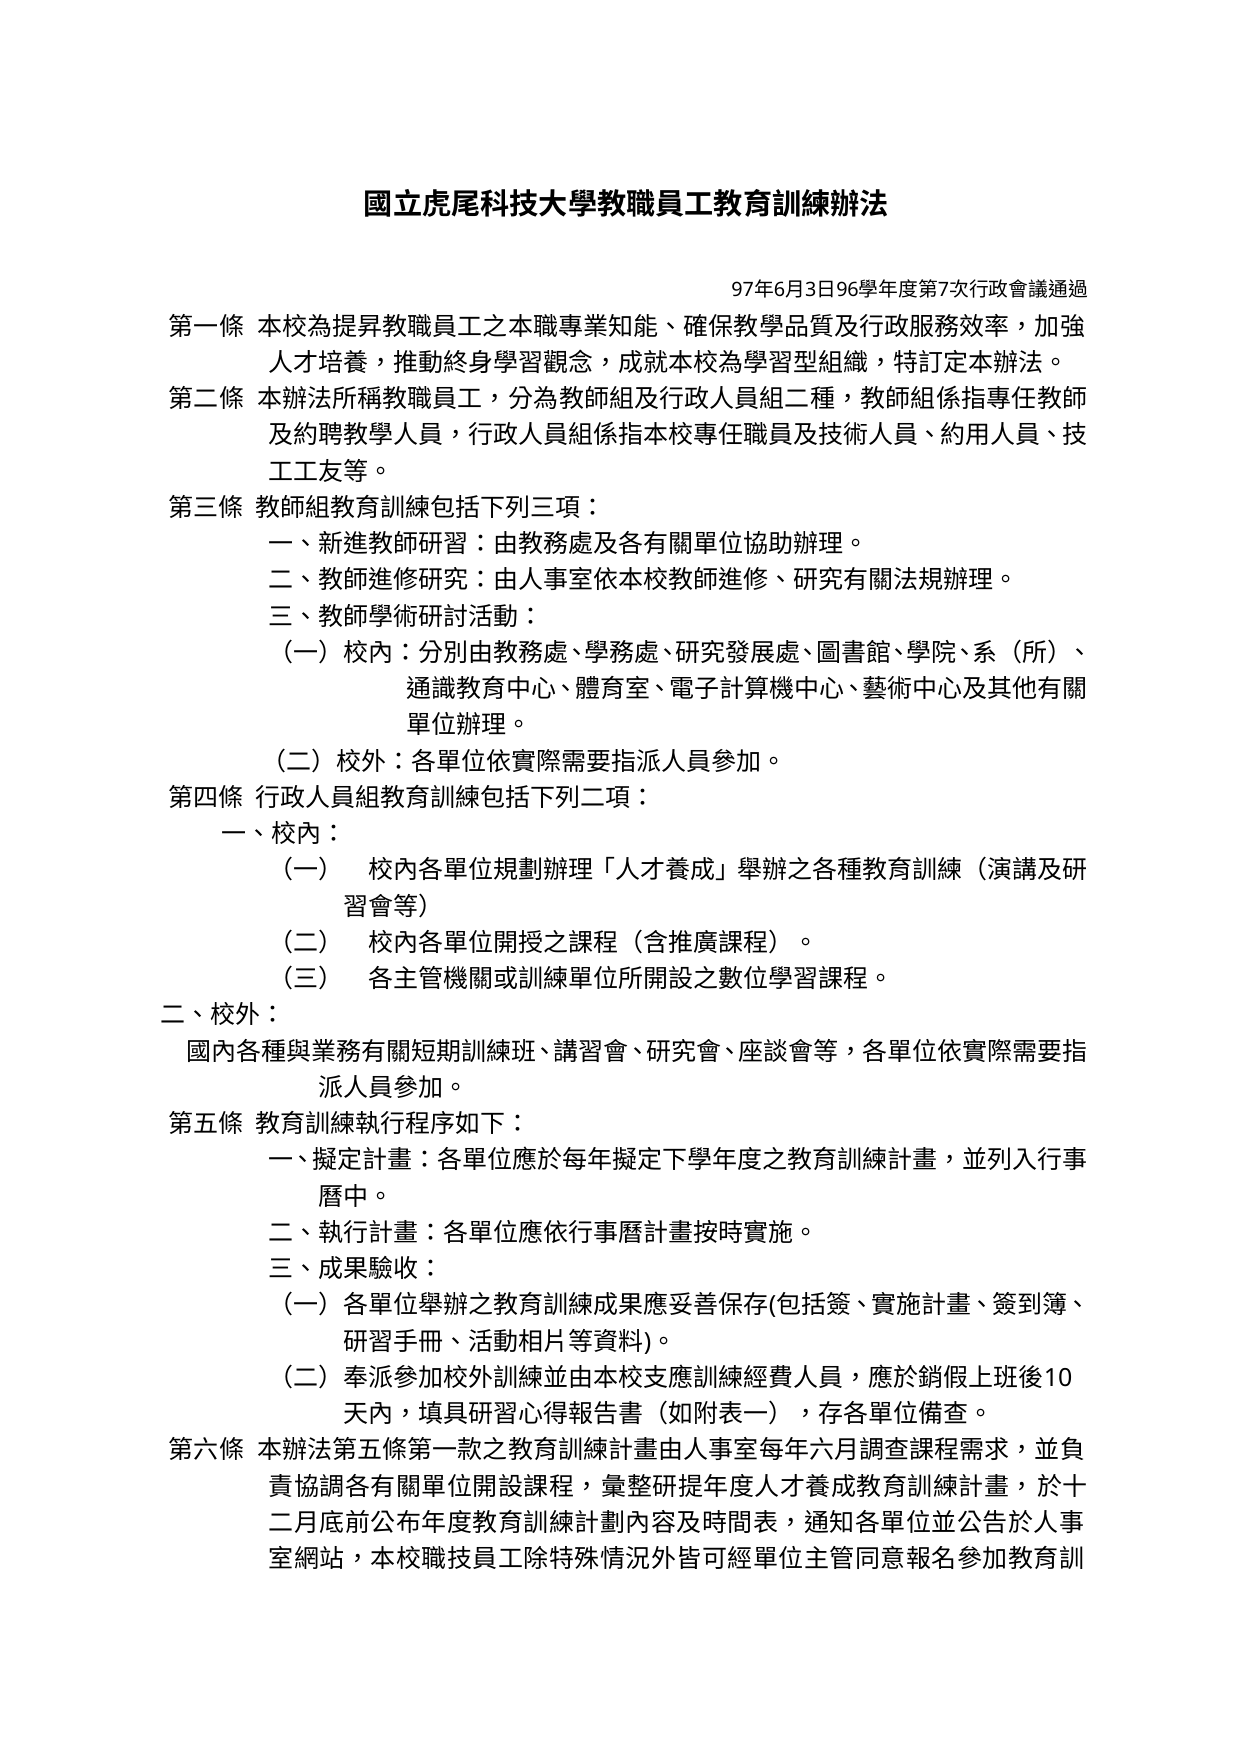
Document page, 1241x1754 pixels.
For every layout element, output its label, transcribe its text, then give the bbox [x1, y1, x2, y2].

text 第二條 本辦法所稱教職員工，分為教師組及行政人員組二種，教師組係指專任教師及約聘教學人員，行政人員組係指本校專任職員及技術人員、約用人員、技工工友等。 [169, 379, 1087, 487]
text 三、教師學術研討活動： [169, 596, 1087, 632]
text 第四條 行政人員組教育訓練包括下列二項： [169, 777, 1087, 814]
text 第一條 本校為提昇教職員工之本職專業知能、確保教學品質及行政服務效率，加強人才培養，推動終身學習觀念，成就本校為學習型組織，特訂定本辦法。 [169, 306, 1087, 379]
text 第五條 教育訓練執行程序如下： [169, 1104, 1087, 1140]
text 三、成果驗收： [269, 1249, 1087, 1285]
text 第三條 教師組教育訓練包括下列三項： [169, 487, 1087, 524]
text 二、校外： [44, 995, 1087, 1031]
list 各主管機關或訓練單位所開設之數位學習課程。 [269, 959, 1087, 995]
list 校內各單位開授之課程（含推廣課程）。 [269, 922, 1087, 959]
list 校內各單位規劃辦理「人才養成」舉辦之各種教育訓練（演講及研習會等） [269, 850, 1087, 922]
text （二）校外：各單位依實際需要指派人員參加。 [169, 741, 1087, 777]
text 97年6月3日96學年度第7次行政會議通過 [169, 269, 1087, 306]
text 一、新進教師研習：由教務處及各有關單位協助辦理。 [169, 524, 1087, 560]
text 國內各種與業務有關短期訓練班、講習會、研究會、座談會等，各單位依實際需要指派人員參加。 [44, 1031, 1087, 1104]
text 國立虎尾科技大學教職員工教育訓練辦法 [169, 164, 1083, 239]
text 二、教師進修研究：由人事室依本校教師進修、研究有關法規辦理。 [169, 560, 1087, 596]
text 一、擬定計畫：各單位應於每年擬定下學年度之教育訓練計畫，並列入行事曆中。 [269, 1140, 1087, 1212]
text （一）各單位舉辦之教育訓練成果應妥善保存(包括簽、實施計畫、簽到簿、研習手冊、活動相片等資料)。 [269, 1285, 1087, 1357]
text （二）奉派參加校外訓練並由本校支應訓練經費人員，應於銷假上班後10天內，填具研習心得報告書（如附表一），存各單位備查。 [269, 1357, 1087, 1430]
text （一）校內：分別由教務處、學務處、研究發展處、圖書館、學院、系（所）、通識教育中心、體育室、電子計算機中心、藝術中心及其他有關單位辦理。 [269, 632, 1087, 741]
text 二、執行計畫：各單位應依行事曆計畫按時實施。 [269, 1212, 1087, 1249]
text 第六條 本辦法第五條第一款之教育訓練計畫由人事室每年六月調查課程需求，並負責協調各有關單位開設課程，彙整研提年度人才養成教育訓練計畫，於十二月底前公布年度教育訓練計劃內容及時間表，通知各單位並公告於人事室網站，本校職技員工除特殊情況外皆可經單位主管同意報名參加教育訓 [169, 1430, 1087, 1575]
text 一、校內： [169, 814, 1087, 850]
